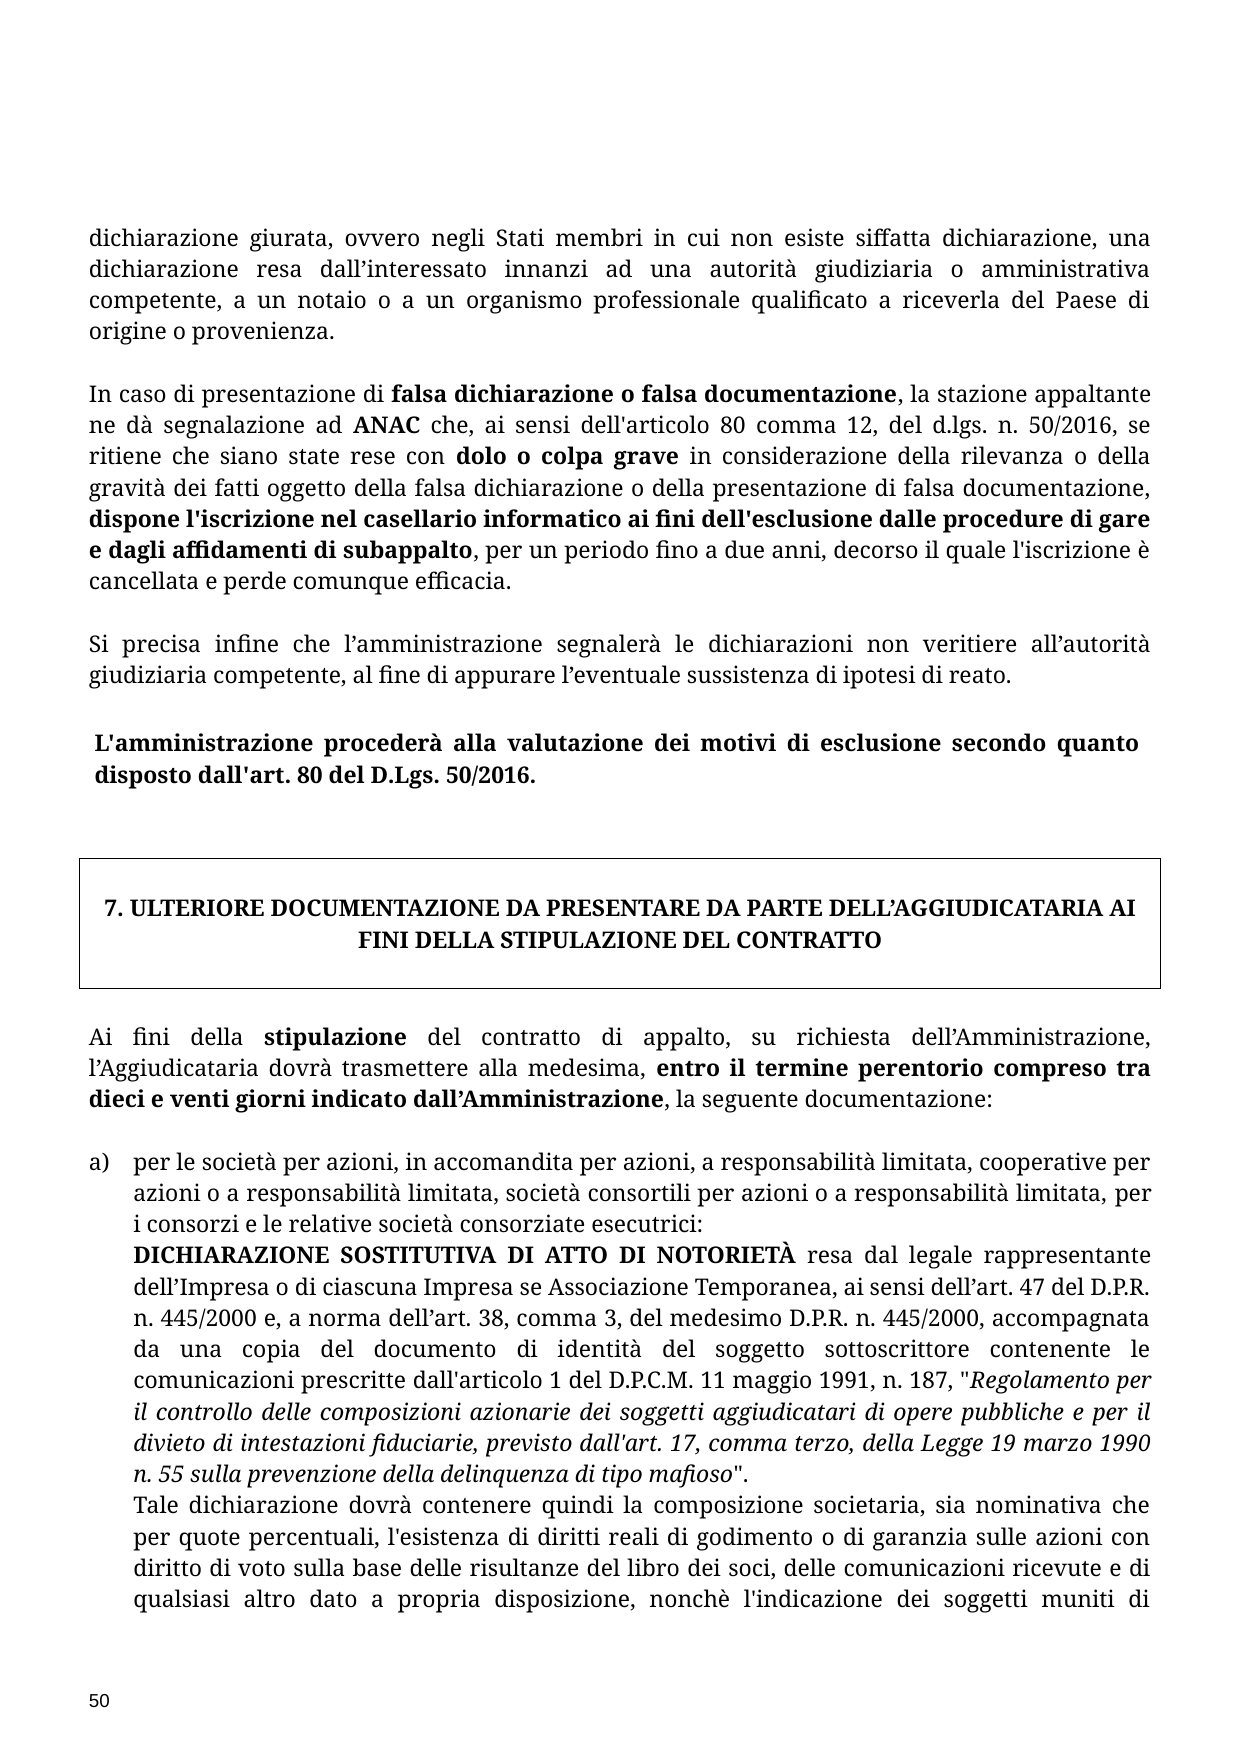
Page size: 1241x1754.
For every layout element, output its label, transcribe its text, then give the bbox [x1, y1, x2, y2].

text In caso di presentazione di falsa dichiarazione o falsa documentazione, la stazione appaltante ne dà segnalazione ad ANAC che, ai sensi dell'articolo 80 comma 12, del d.lgs. n. 50/2016, se ritiene che siano state rese con dolo o colpa grave in considerazione della rilevanza o della gravità dei fatti oggetto della falsa dichiarazione o della presentazione di falsa documentazione, dispone l'iscrizione nel casellario informatico ai fini dell'esclusione dalle procedure di gare e dagli affidamenti di subappalto, per un periodo fino a due anni, decorso il quale l'iscrizione è cancellata e perde comunque efficacia. [89, 378, 1152, 597]
text dichiarazione giurata, ovvero negli Stati membri in cui non esiste siffatta dichiarazione, una dichiarazione resa dall’interessato innanzi ad una autorità giudiziaria o amministrativa competente, a un notaio o a un organismo professionale qualificato a riceverla del Paese di origine o provenienza. [89, 222, 1152, 347]
text a) per le società per azioni, in accomandita per azioni, a responsabilità limitata, cooperative per azioni o a responsabilità limitata, società consortili per azioni o a responsabilità limitata, per i consorzi e le relative società consorziate esecutrici: [89, 1146, 1152, 1239]
text DICHIARAZIONE SOSTITUTIVA DI ATTO DI NOTORIETÀ resa dal legale rappresentante dell’Impresa o di ciascuna Impresa se Associazione Temporanea, ai sensi dell’art. 47 del D.P.R. n. 445/2000 e, a norma dell’art. 38, comma 3, del medesimo D.P.R. n. 445/2000, accompagnata da una copia del documento di identità del soggetto sottoscrittore contenente le comunicazioni prescritte dall'articolo 1 del D.P.C.M. 11 maggio 1991, n. 187, "Regolamento per il controllo delle composizioni azionarie dei soggetti aggiudicatari di opere pubbliche e per il divieto di intestazioni fiduciarie, previsto dall'art. 17, comma terzo, della Legge 19 marzo 1990 n. 55 sulla prevenzione della delinquenza di tipo mafioso". [133, 1239, 1152, 1489]
text Tale dichiarazione dovrà contenere quindi la composizione societaria, sia nominativa che per quote percentuali, l'esistenza di diritti reali di godimento o di garanzia sulle azioni con diritto di voto sulla base delle risultanze del libro dei soci, delle comunicazioni ricevute e di qualsiasi altro dato a propria disposizione, nonchè l'indicazione dei soggetti muniti di [133, 1489, 1152, 1614]
table_header L'amministrazione procederà alla valutazione dei motivi di esclusione secondo quanto disposto dall'art. 80 del D.Lgs. 50/2016. [89, 722, 1147, 796]
text Si precisa infine che l’amministrazione segnalerà le dichiarazioni non veritiere all’autorità giudiziaria competente, al fine di appurare l’eventuale sussistenza di ipotesi di reato. [89, 628, 1152, 690]
text 7. ULTERIORE DOCUMENTAZIONE DA PRESENTARE DA PARTE DELL’AGGIUDICATARIA AI FINI DELLA STIPULAZIONE DEL CONTRATTO [89, 892, 1152, 955]
text Ai fini della stipulazione del contratto di appalto, su richiesta dell’Amministrazione, l’Aggiudicataria dovrà trasmettere alla medesima, entro il termine perentorio compreso tra dieci e venti giorni indicato dall’Amministrazione, la seguente documentazione: [89, 1021, 1152, 1114]
